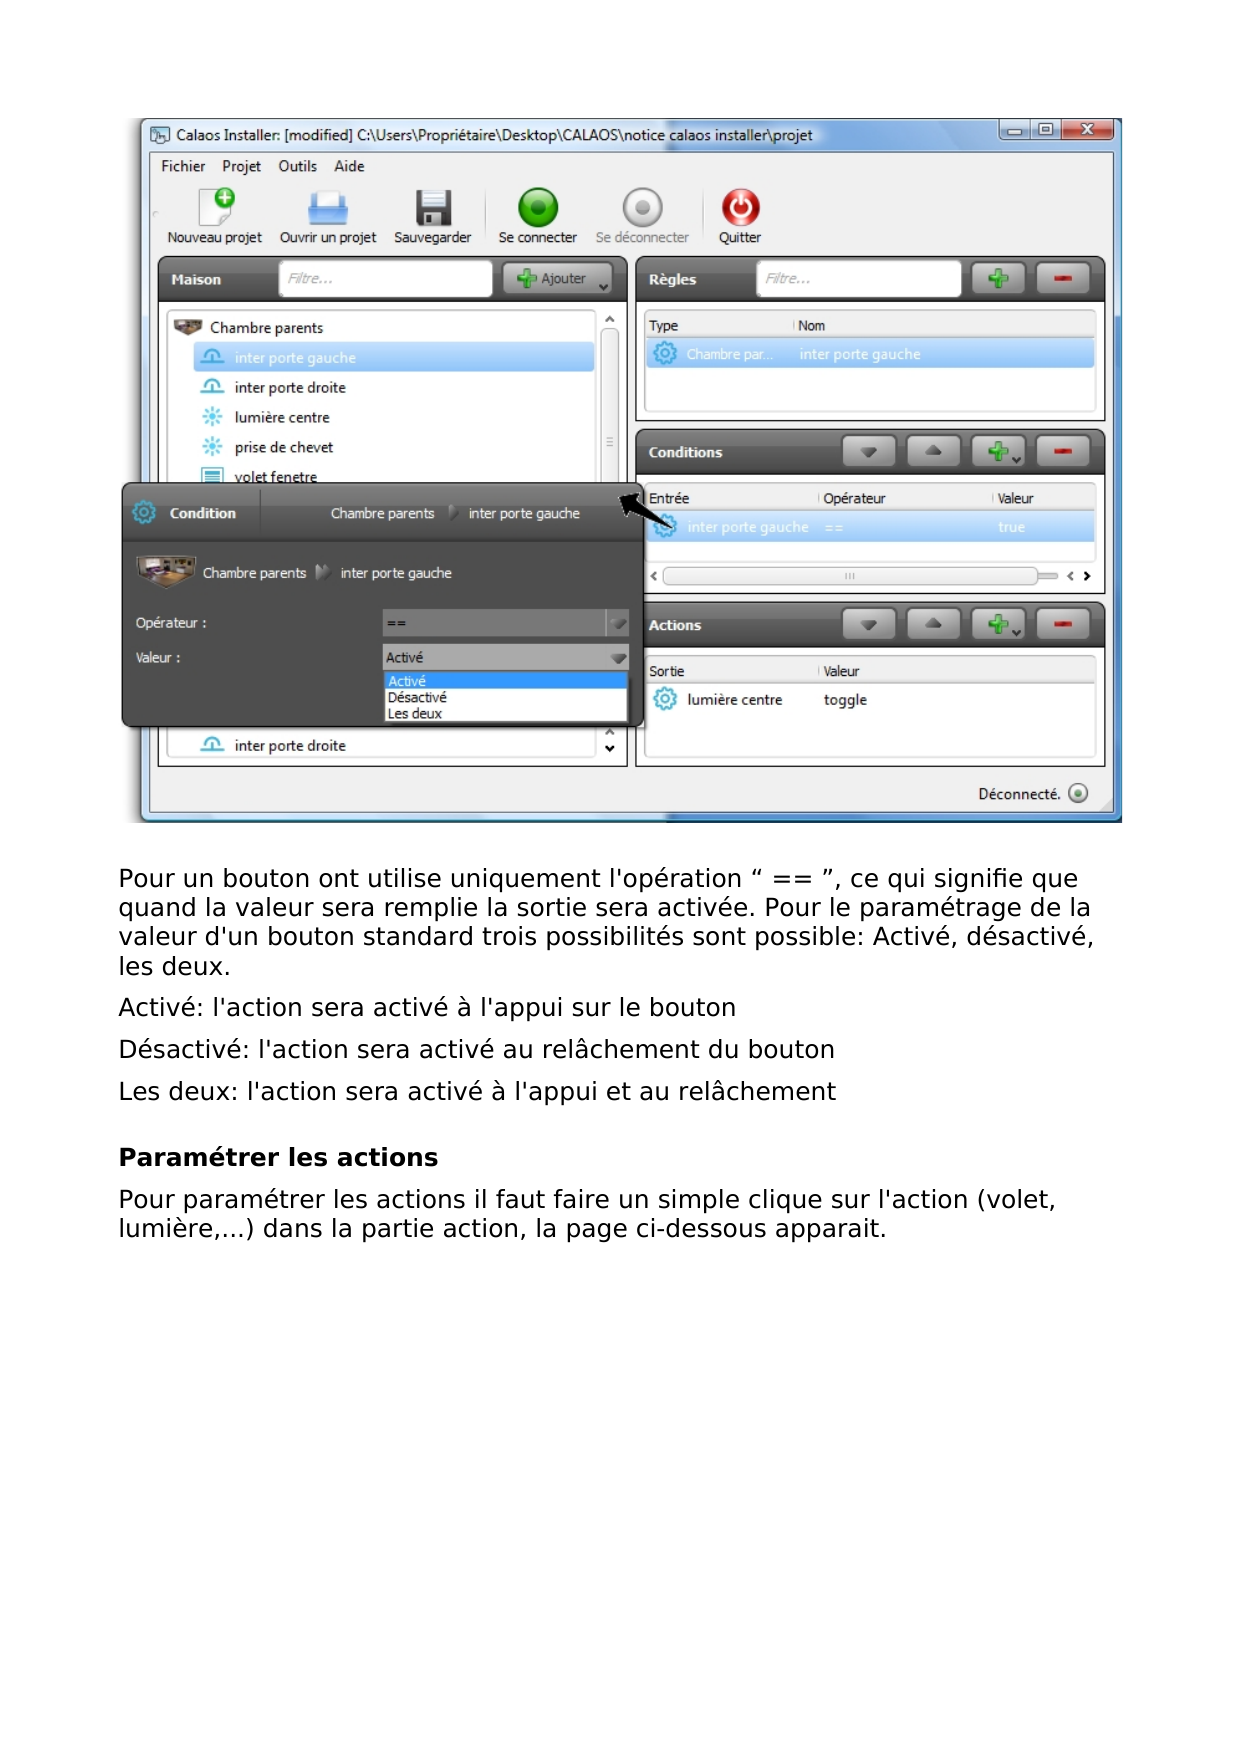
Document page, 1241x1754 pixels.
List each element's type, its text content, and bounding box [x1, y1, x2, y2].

text Pour un bouton ont utilise uniquement l'opération “ == ”, ce qui signifie que quand la valeur sera remplie la sortie sera activée. Pour le paramétrage de la valeur d'un bouton standard trois possibilités sont possible: Activé, désactivé, les deux. [118, 864, 1122, 981]
text Activé: l'action sera activé à l'appui sur le bouton [118, 993, 1122, 1022]
picture [118, 118, 1123, 823]
text Pour paramétrer les actions il faut faire un simple clique sur l'action (volet, lumière,...) dans la partie action, la page ci-dessous apparait. [118, 1185, 1122, 1243]
subtitle Paramétrer les actions [118, 1143, 1122, 1172]
text Les deux: l'action sera activé à l'appui et au relâchement [118, 1077, 1122, 1106]
text Désactivé: l'action sera activé au relâchement du bouton [118, 1035, 1122, 1064]
